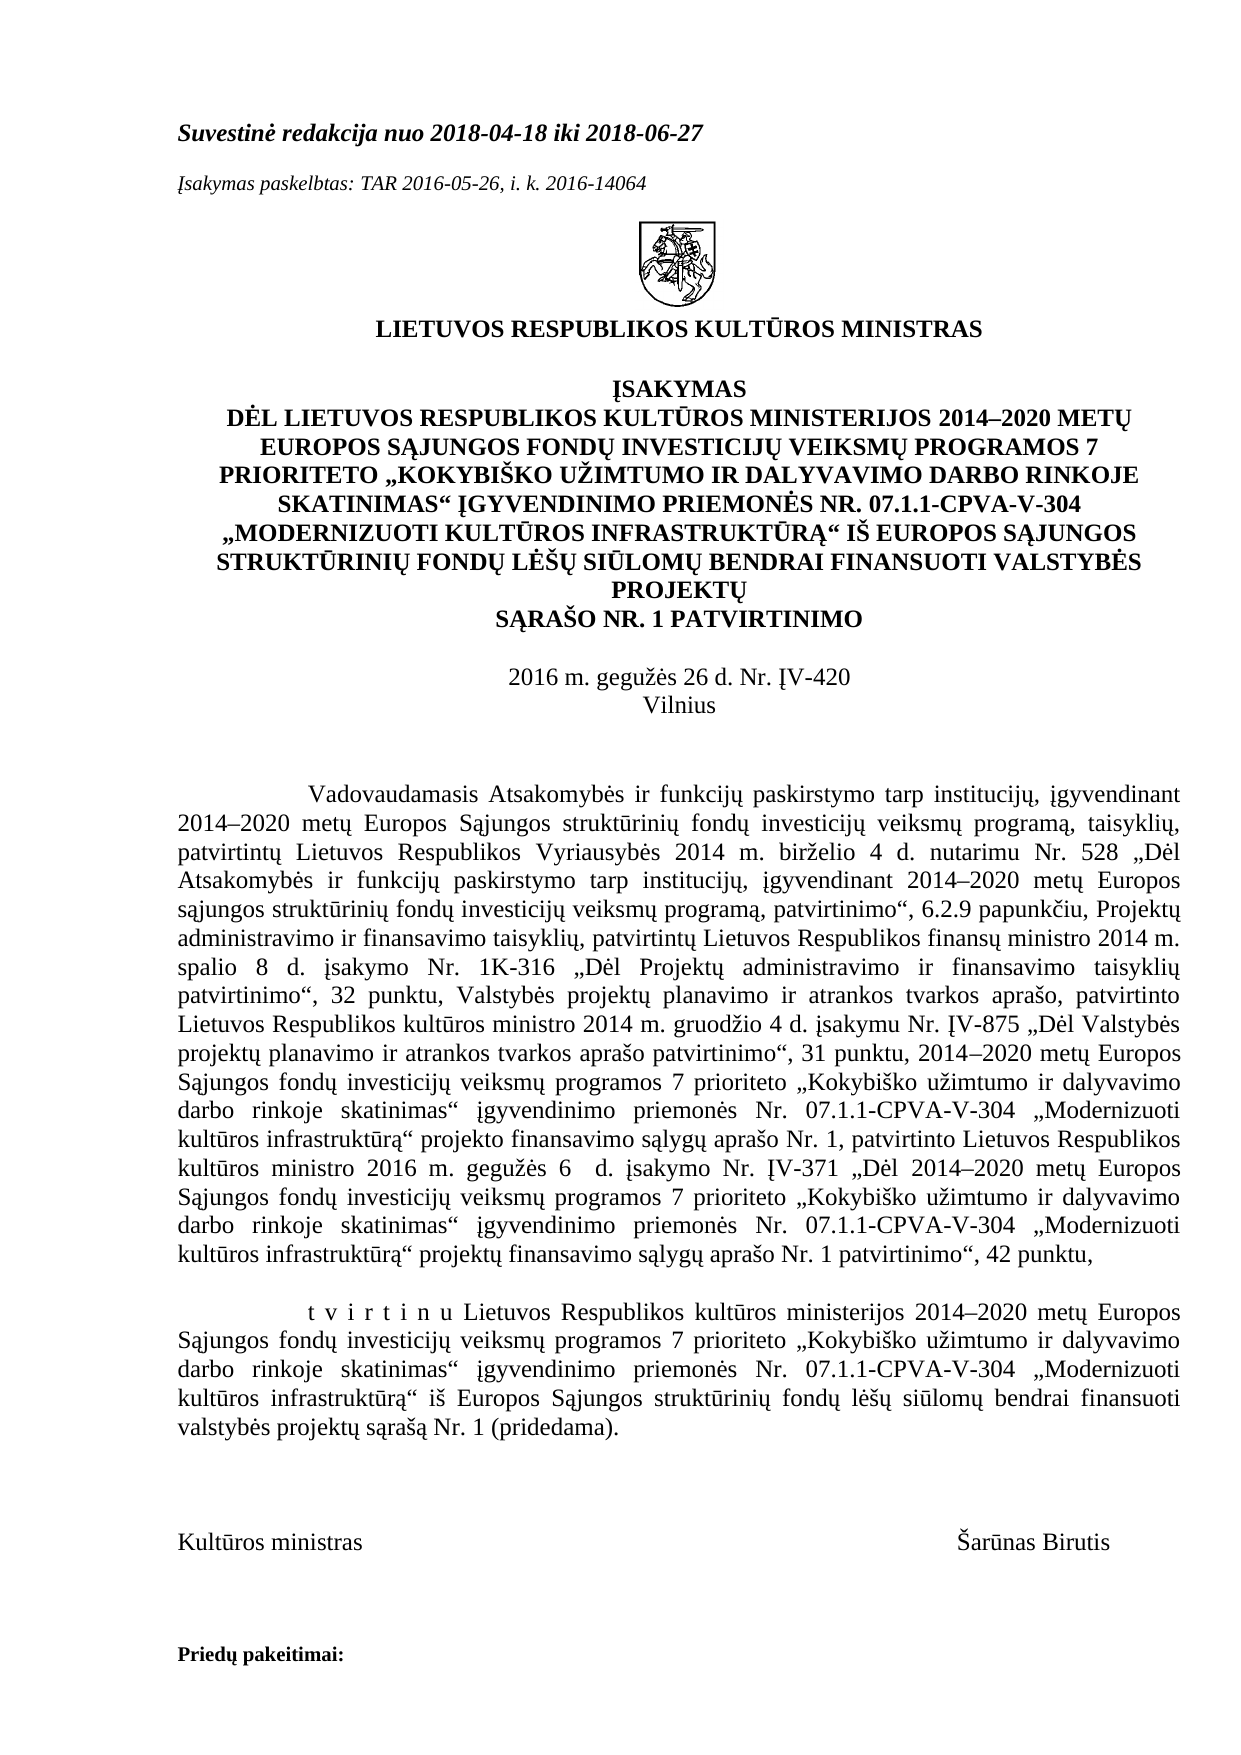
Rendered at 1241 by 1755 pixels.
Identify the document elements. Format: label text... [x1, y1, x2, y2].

text Kultūros ministras Šarūnas Birutis [177, 1527, 1181, 1556]
text Suvestinė redakcija nuo 2018-04-18 iki 2018-06-27 [177, 118, 1181, 147]
text t v i r t i n u Lietuvos Respublikos kultūros ministerijos 2014–2020 metų Europos Sąjungos fondų investicijų veiksmų programos 7 prioriteto „Kokybiško užimtumo ir dalyvavimo darbo rinkoje skatinimas“ įgyvendinimo priemonės Nr. 07.1.1-CPVA-V-304 „Modernizuoti kultūros infrastruktūrą“ iš Europos Sąjungos struktūrinių fondų lėšų siūlomų bendrai finansuoti valstybės projektų sąrašą Nr. 1 (pridedama). [177, 1297, 1181, 1441]
text Priedų pakeitimai: [177, 1642, 1181, 1666]
text ĮSAKYMAS [177, 374, 1181, 403]
text 2016 m. gegužės 26 d. Nr. ĮV-420 [177, 662, 1181, 691]
text Vadovaudamasis Atsakomybės ir funkcijų paskirstymo tarp institucijų, įgyvendinant 2014–2020 metų Europos Sąjungos struktūrinių fondų investicijų veiksmų programą, taisyklių, patvirtintų Lietuvos Respublikos Vyriausybės 2014 m. birželio 4 d. nutarimu Nr. 528 „Dėl Atsakomybės ir funkcijų paskirstymo tarp institucijų, įgyvendinant 2014–2020 metų Europos sąjungos struktūrinių fondų investicijų veiksmų programą, patvirtinimo“, 6.2.9 papunkčiu, Projektų administravimo ir finansavimo taisyklių, patvirtintų Lietuvos Respublikos finansų ministro 2014 m. spalio 8 d. įsakymo Nr. 1K-316 „Dėl Projektų administravimo ir finansavimo taisyklių patvirtinimo“, 32 punktu, Valstybės projektų planavimo ir atrankos tvarkos aprašo, patvirtinto Lietuvos Respublikos kultūros ministro 2014 m. gruodžio 4 d. įsakymu Nr. ĮV-875 „Dėl Valstybės projektų planavimo ir atrankos tvarkos aprašo patvirtinimo“, 31 punktu, 2014–2020 metų Europos Sąjungos fondų investicijų veiksmų programos 7 prioriteto „Kokybiško užimtumo ir dalyvavimo darbo rinkoje skatinimas“ įgyvendinimo priemonės Nr. 07.1.1-CPVA-V-304 „Modernizuoti kultūros infrastruktūrą“ projekto finansavimo sąlygų aprašo Nr. 1, patvirtinto Lietuvos Respublikos kultūros ministro 2016 m. gegužės 6 d. įsakymo Nr. ĮV-371 „Dėl 2014–2020 metų Europos Sąjungos fondų investicijų veiksmų programos 7 prioriteto „Kokybiško užimtumo ir dalyvavimo darbo rinkoje skatinimas“ įgyvendinimo priemonės Nr. 07.1.1-CPVA-V-304 „Modernizuoti kultūros infrastruktūrą“ projektų finansavimo sąlygų aprašo Nr. 1 patvirtinimo“, 42 punktu, [177, 779, 1181, 1268]
text SĄRAŠO NR. 1 PATVIRTINIMO [177, 604, 1181, 633]
text LIETUVOS RESPUBLIKOS KULTŪROS MINISTRAS [177, 314, 1181, 343]
text Įsakymas paskelbtas: TAR 2016-05-26, i. k. 2016-14064 [177, 171, 1181, 195]
text Vilnius [177, 691, 1181, 719]
text DĖL LIETUVOS RESPUBLIKOS KULTŪROS MINISTERIJOS 2014–2020 METŲ EUROPOS SĄJUNGOS FONDŲ INVESTICIJŲ VEIKSMŲ PROGRAMOS 7 PRIORITETO „KOKYBIŠKO UŽIMTUMO IR DALYVAVIMO DARBO RINKOJE SKATINIMAS“ ĮGYVENDINIMO PRIEMONĖS NR. 07.1.1-CPVA-V-304 „MODERNIZUOTI KULTŪROS INFRASTRUKTŪRĄ“ IŠ EUROPOS SĄJUNGOS STRUKTŪRINIŲ FONDŲ LĖŠŲ SIŪLOMŲ BENDRAI FINANSUOTI VALSTYBĖS PROJEKTŲ [177, 403, 1181, 604]
